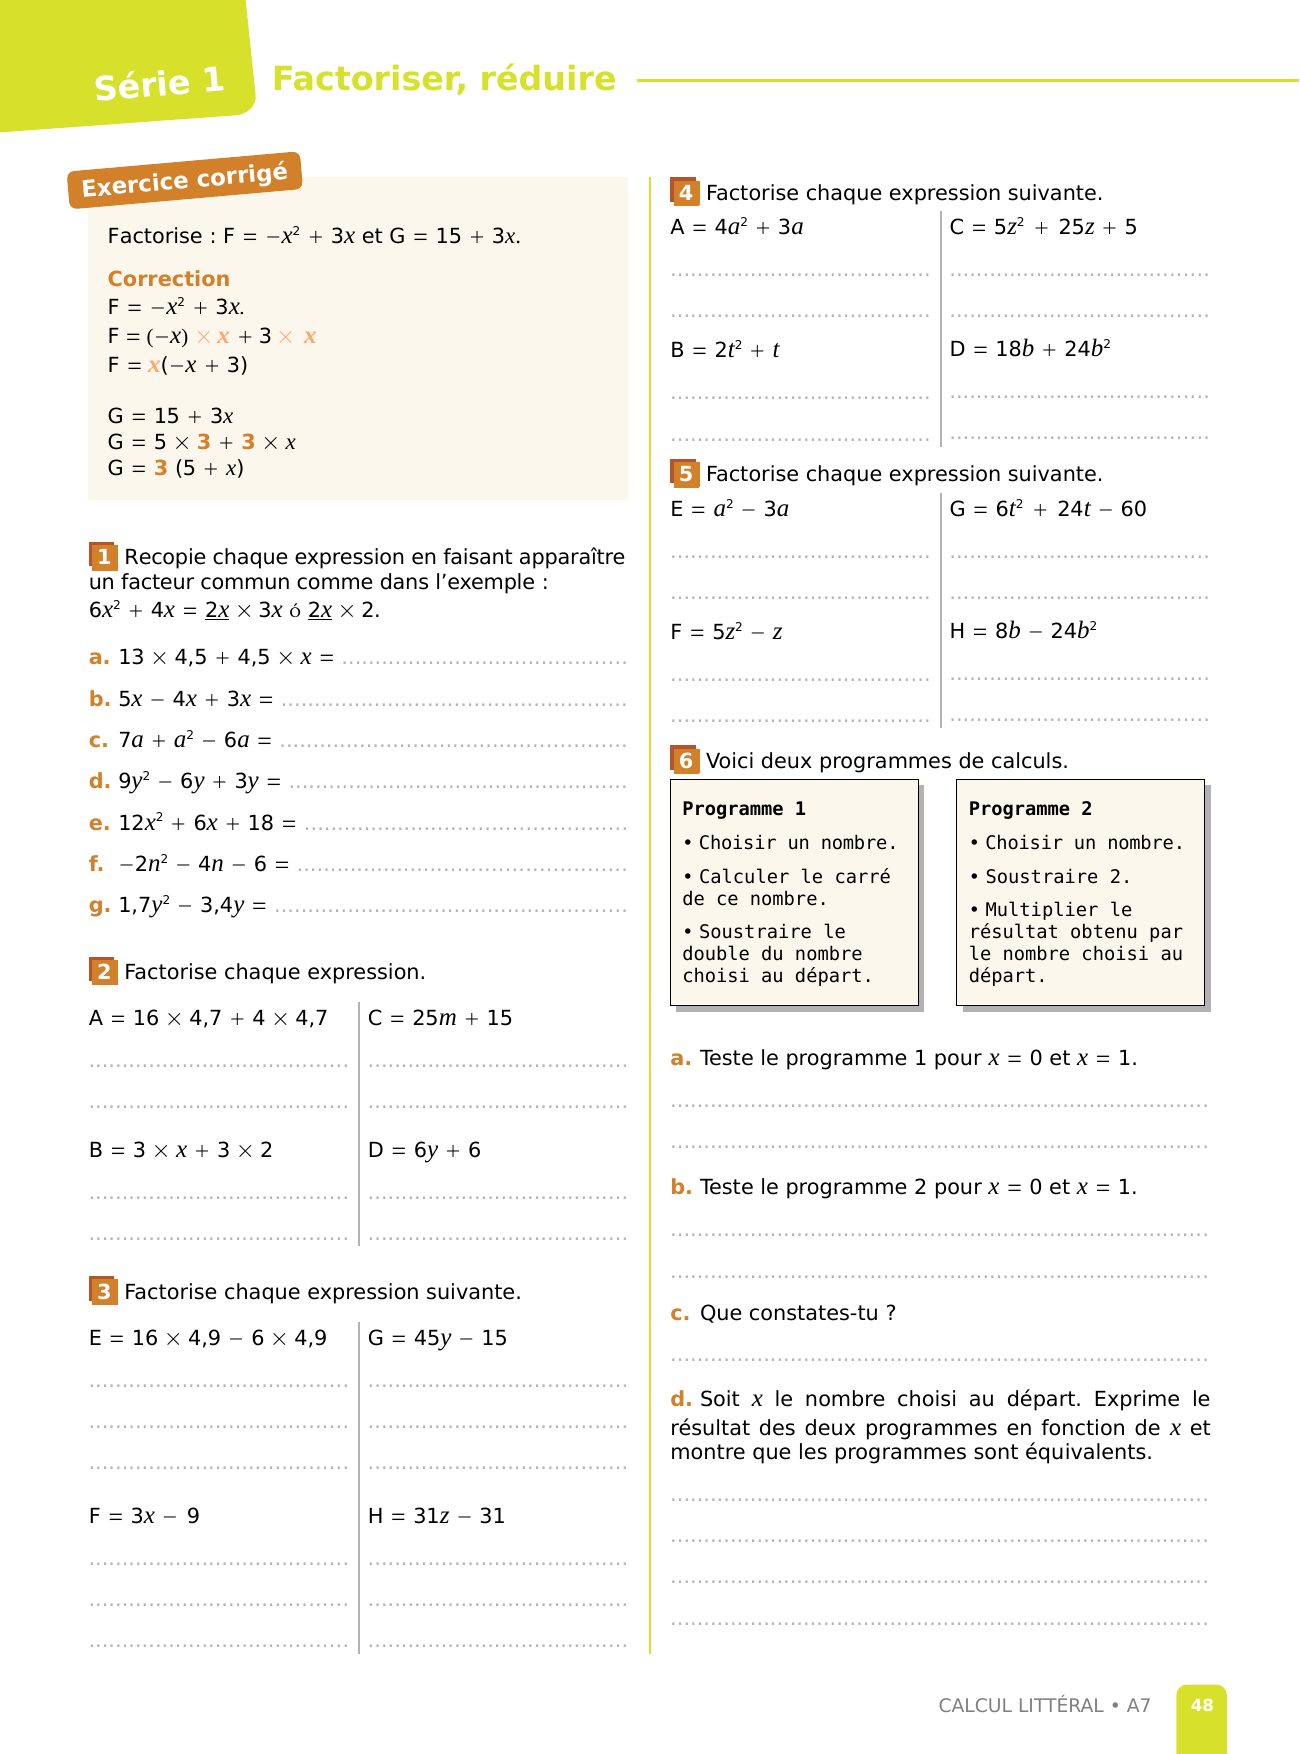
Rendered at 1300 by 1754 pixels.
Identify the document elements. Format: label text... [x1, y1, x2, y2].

text G = 3 (5  x) [107, 454, 609, 481]
list Teste le programme 2 pour x = 0 et x = 1. [670, 1171, 1211, 1200]
text B = 2t2  t [670, 334, 932, 363]
subtitle Factorise chaque expression suivante. [696, 177, 1211, 205]
text C = 25m  15 [368, 1002, 629, 1031]
table_header Programme 1 • Choisir un nombre. • Calculer le carré de ce nombre. • Soustraire le double du nombre choisi au départ. [671, 780, 918, 1004]
list Recopie chaque expression en faisant apparaître un facteur commun comme dans l’exemple : 6x2  4x = 2x × 3x  2x × 2. [88, 542, 629, 623]
subtitle Factorise chaque expression suivante. [696, 459, 1211, 487]
text G = 6t2  24t − 60 [949, 493, 1211, 522]
text Correction [107, 267, 609, 291]
list Teste le programme 1 pour x = 0 et x = 1. [670, 1042, 1211, 1071]
text A = 4a2  3a [670, 211, 932, 240]
text F = 3x − 9 [88, 1500, 350, 1529]
text B = 3 × x  3 × 2 [88, 1134, 350, 1163]
list 9y2 − 6y  3y = [88, 753, 629, 794]
subtitle Voici deux programmes de calculs. [696, 745, 1211, 773]
text G = 5 × 3  3 × x [107, 428, 609, 454]
subtitle Factorise chaque expression. [114, 957, 629, 984]
list Soit x le nombre choisi au départ. Exprime le résultat des deux programmes en fonction de x et montre que les programmes sont équivalents. [670, 1383, 1211, 1464]
table_header Programme 2 • Choisir un nombre. • Soustraire 2. • Multiplier le résultat obtenu par le nombre choisi au départ. [957, 780, 1204, 1004]
text G = 45y − 15 [368, 1322, 629, 1351]
text A = 16 × 4,7  4 × 4,7 [88, 1002, 350, 1031]
list Que constates-tu ? [670, 1301, 1211, 1325]
text E = 16 × 4,9 − 6 × 4,9 [88, 1322, 350, 1351]
text F = 5z2 − z [670, 616, 932, 645]
text D = 18b  24b2 [949, 333, 1211, 362]
list 13 × 4,5  4,5 × x = [88, 629, 629, 670]
list 12x2  6x  18 = [88, 794, 629, 835]
text G = 15  3x [107, 402, 609, 428]
text H = 31z − 31 [368, 1500, 629, 1529]
text H = 8b − 24b2 [949, 615, 1211, 644]
text F  −x2  3x. [107, 291, 609, 320]
text F = (−x) × x  3 × x [107, 320, 609, 349]
list 1,7y2 − 3,4y = [88, 877, 629, 918]
subtitle Factorise chaque expression suivante. [114, 1276, 629, 1304]
list −2n2 − 4n − 6 = [88, 835, 629, 877]
text F = x(−x  3) [107, 349, 609, 377]
list 5x − 4x  3x = [88, 670, 629, 711]
text E = a2 − 3a [670, 493, 932, 522]
text Factorise : F  −x2  3x et G = 15  3x. [107, 220, 609, 249]
text D = 6y  6 [368, 1134, 629, 1163]
text C = 5z2  25z  5 [949, 211, 1211, 240]
list 7a  a2 − 6a = [88, 711, 629, 753]
